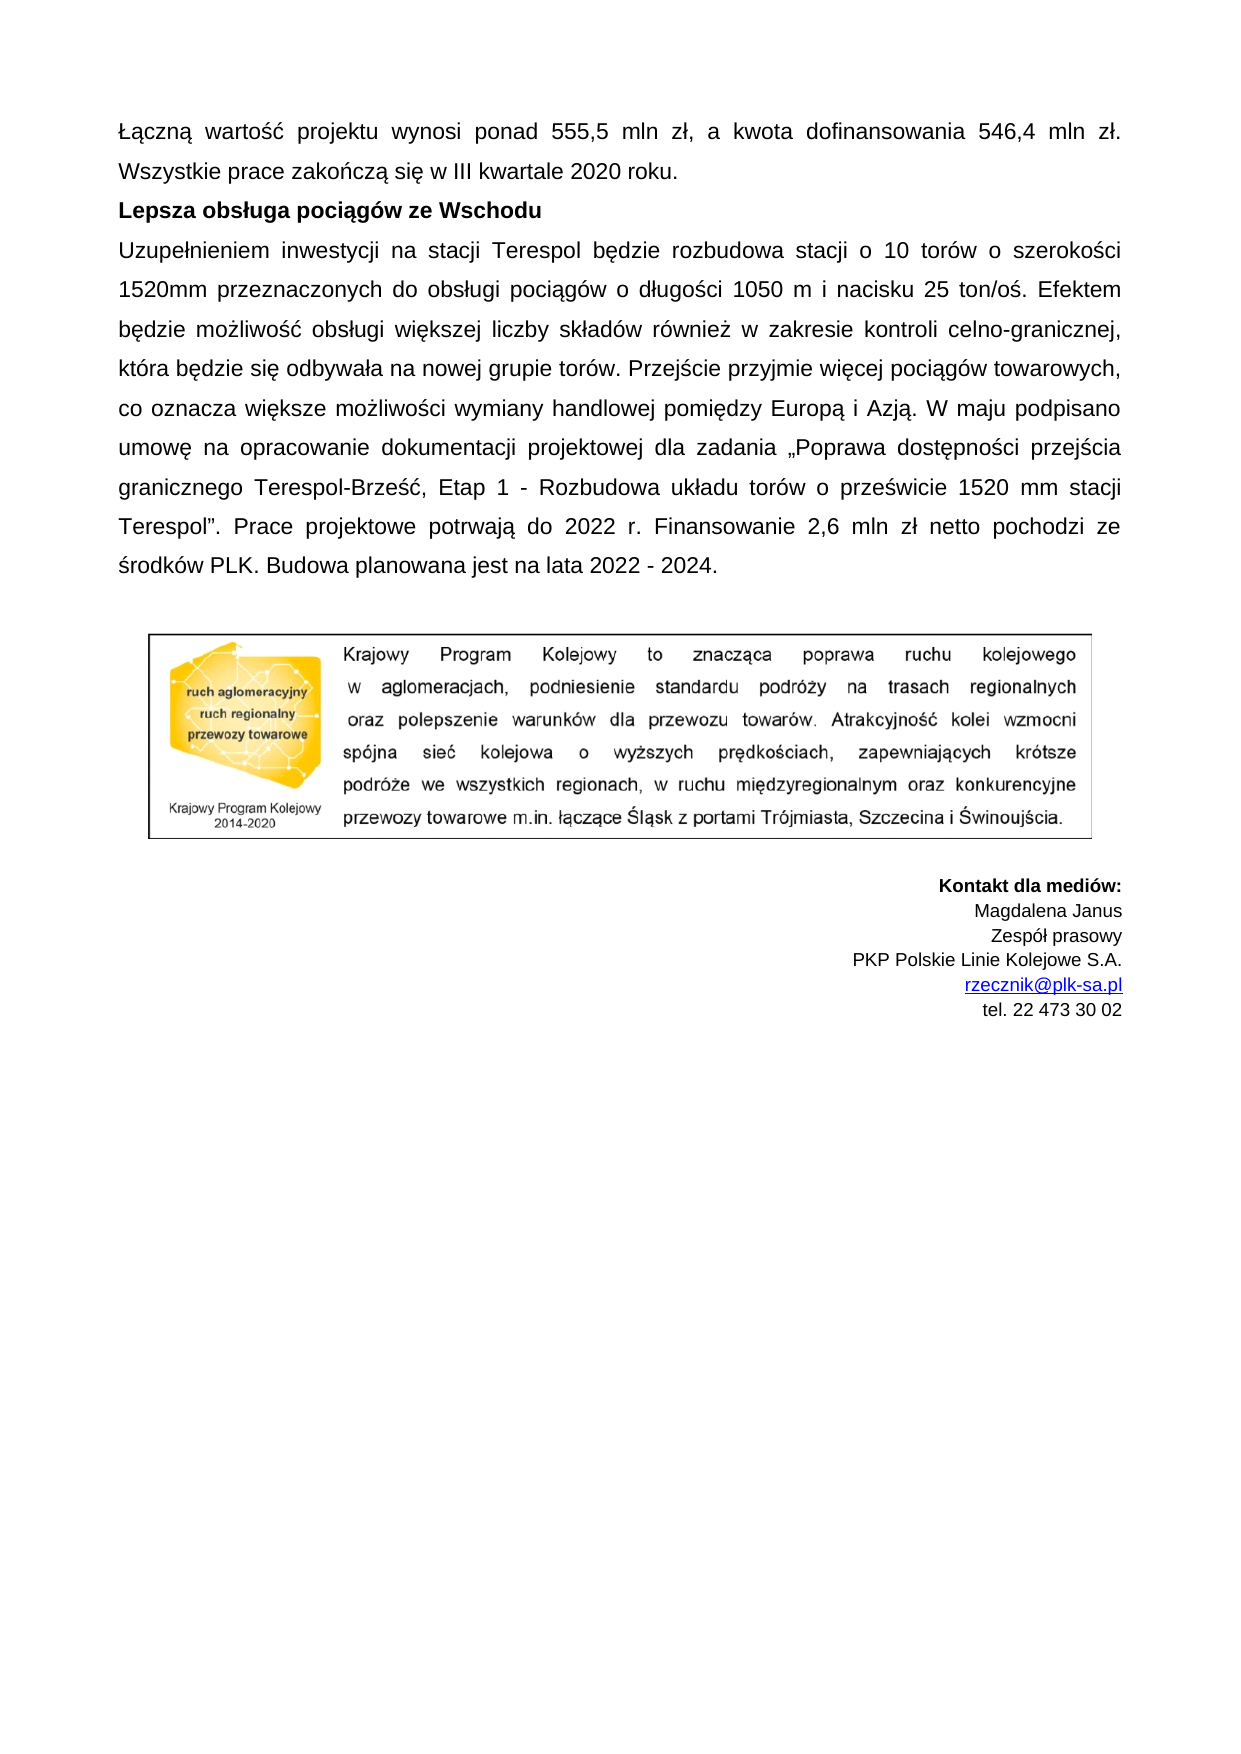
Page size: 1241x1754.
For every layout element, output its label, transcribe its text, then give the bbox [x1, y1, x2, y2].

text Łączną wartość projektu wynosi ponad 555,5 mln zł, a kwota dofinansowania 546,4 mln zł. Wszystkie prace zakończą się w III kwartale 2020 roku. [118, 118, 1122, 184]
text rzecznik@plk-sa.pl [118, 974, 1122, 996]
text Zespół prasowy [118, 924, 1122, 946]
text Kontakt dla mediów: Magdalena Janus [118, 875, 1122, 921]
text Lepsza obsługa pociągów ze Wschodu [118, 197, 1122, 223]
text Uzupełnieniem inwestycji na stacji Terespol będzie rozbudowa stacji o 10 torów o szerokości 1520mm przeznaczonych do obsługi pociągów o długości 1050 m i nacisku 25 ton/oś. Efektem będzie możliwość obsługi większej liczby składów również w zakresie kontroli celno-granicznej, która będzie się odbywała na nowej grupie torów. Przejście przyjmie więcej pociągów towarowych, co oznacza większe możliwości wymiany handlowej pomiędzy Europą i Azją. W maju podpisano umowę na opracowanie dokumentacji projektowej dla zadania „Poprawa dostępności przejścia granicznego Terespol-Brześć, Etap 1 - Rozbudowa układu torów o prześwicie 1520 mm stacji Terespol”. Prace projektowe potrwają do 2022 r. Finansowanie 2,6 mln zł netto pochodzi ze środków PLK. Budowa planowana jest na lata 2022 - 2024. [118, 237, 1122, 579]
text tel. 22 473 30 02 [118, 999, 1122, 1020]
text PKP Polskie Linie Kolejowe S.A. [118, 949, 1122, 971]
